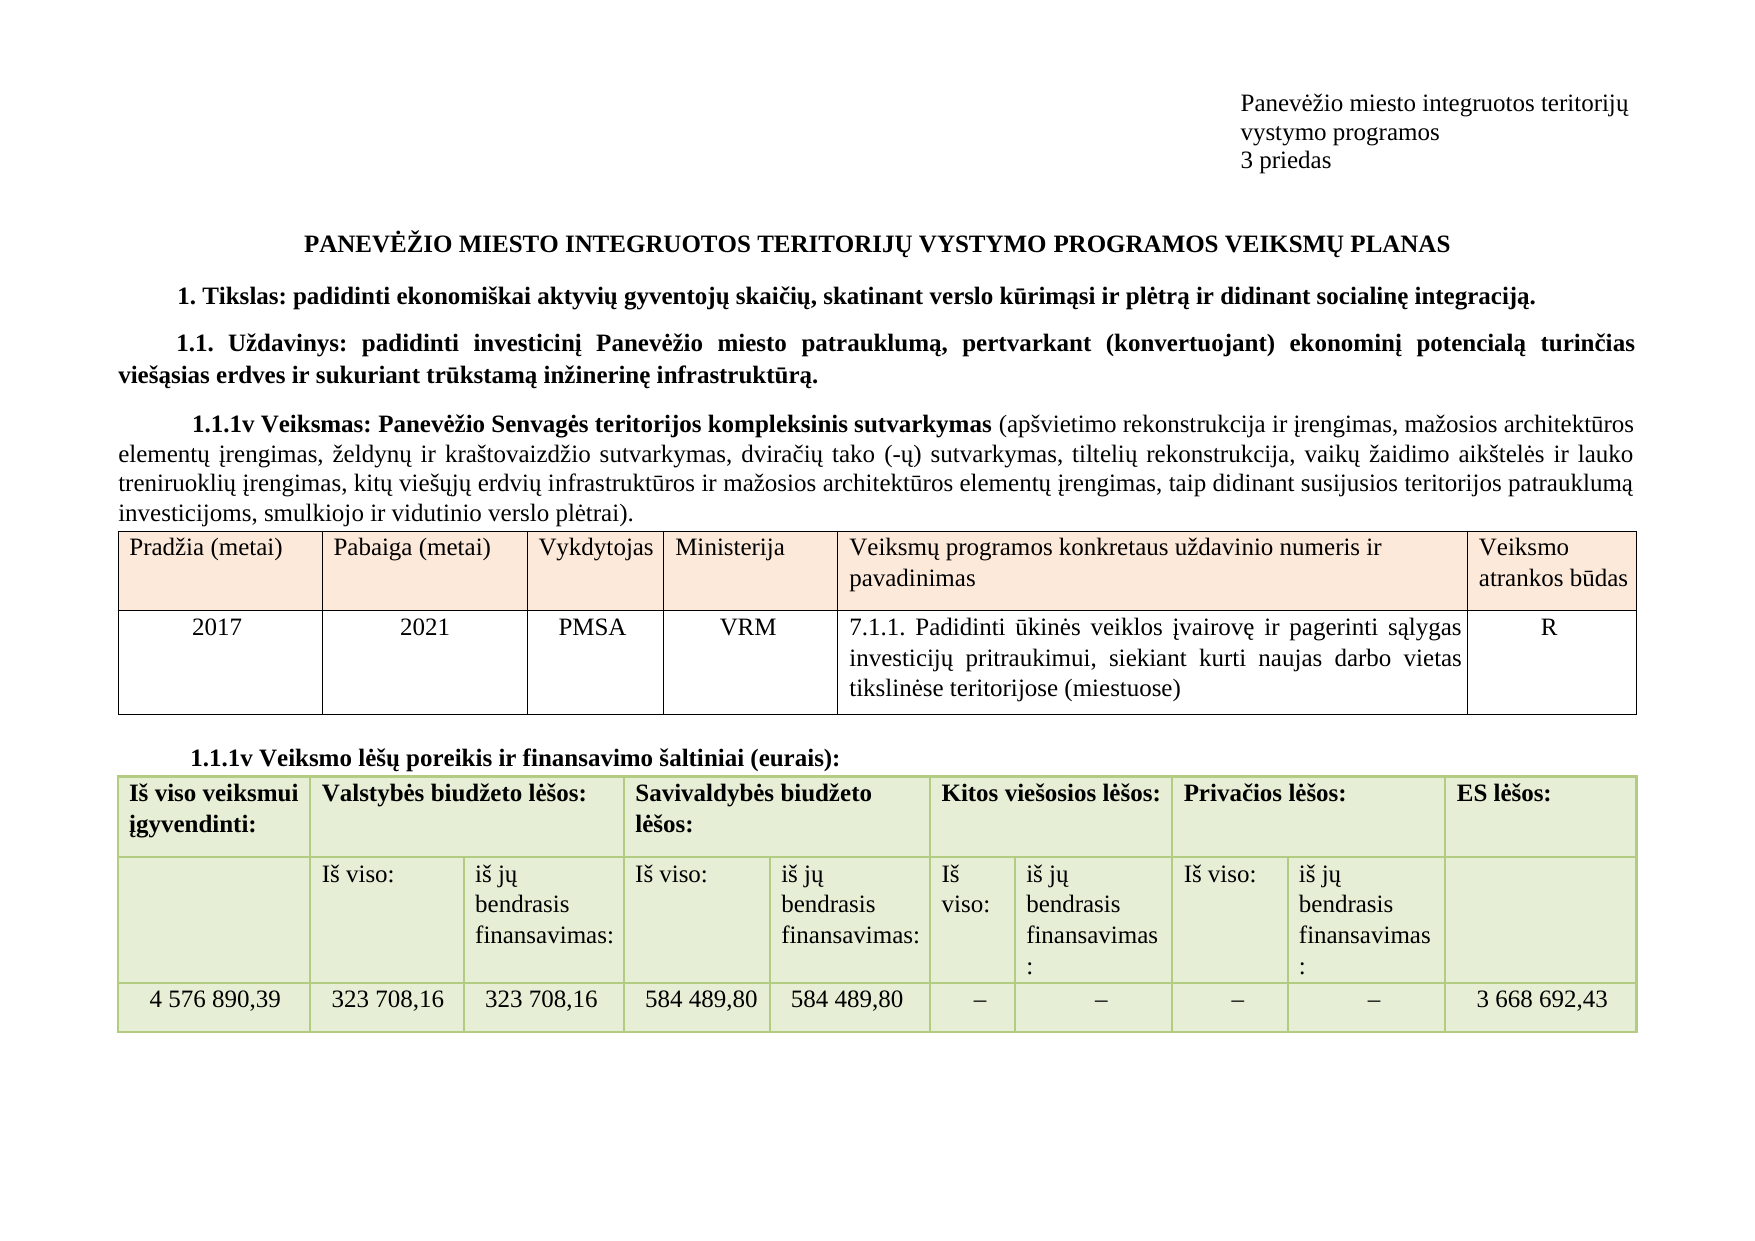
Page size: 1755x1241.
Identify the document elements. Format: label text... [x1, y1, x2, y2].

table_cell – [931, 984, 1014, 1031]
table_cell iš jų bendrasis finansavimas: [465, 858, 623, 982]
table_cell Iš viso: [311, 858, 463, 982]
table_cell Iš viso: [625, 858, 769, 982]
text 3 priedas [1240, 145, 1635, 174]
table_header Privačios lėšos: [1173, 778, 1444, 856]
table_cell 7.1.1. Padidinti ūkinės veiklos įvairovę ir pagerinti sąlygas investicijų pritraukimui, siekiant kurti naujas darbo vietas tikslinėse teritorijose (miestuose) [838, 611, 1467, 713]
table_cell [119, 858, 309, 982]
table_cell Iš viso: [931, 858, 1014, 982]
table_header Kitos viešosios lėšos: [931, 778, 1171, 856]
table_header Iš viso veiksmui įgyvendinti: [119, 778, 309, 856]
text PANEVĖŽIO MIESTO INTEGRUOTOS TERITORIJŲ VYSTYMO PROGRAMOS VEIKSMŲ PLANAS [118, 229, 1636, 257]
table_cell 4 576 890,39 [119, 984, 309, 1031]
table_header Savivaldybės biudžeto lėšos: [625, 778, 929, 856]
text Panevėžio miesto integruotos teritorijų [1240, 88, 1635, 117]
table_cell R [1468, 611, 1636, 713]
table_cell 323 708,16 [465, 984, 623, 1031]
table_cell – [1173, 984, 1287, 1031]
table_cell 323 708,16 [311, 984, 463, 1031]
text vystymo programos [1240, 117, 1635, 145]
table_cell iš jų bendrasis finansavimas: [1289, 858, 1444, 982]
table_cell 3 668 692,43 [1446, 984, 1635, 1031]
text 1. Tikslas: padidinti ekonomiškai aktyvių gyventojų skaičių, skatinant verslo kūrimąsi ir plėtrą ir didinant socialinę integraciją. [119, 281, 1636, 310]
table_header Ministerija [664, 532, 837, 610]
table_cell 2017 [119, 611, 322, 713]
table_header ES lėšos: [1446, 778, 1635, 856]
table_header Pabaiga (metai) [323, 532, 527, 610]
table_header Valstybės biudžeto lėšos: [311, 778, 623, 856]
table_cell 2021 [323, 611, 527, 713]
table_header Pradžia (metai) [119, 532, 322, 610]
table_cell – [1016, 984, 1171, 1031]
table_cell 584 489,80 [625, 984, 769, 1031]
table_cell [1446, 858, 1635, 982]
table_cell PMSA [528, 611, 663, 713]
text 1.1.1v Veiksmas: Panevėžio Senvagės teritorijos kompleksinis sutvarkymas (apšvietimo rekonstrukcija ir įrengimas, mažosios architektūros elementų įrengimas, želdynų ir kraštovaizdžio sutvarkymas, dviračių tako (-ų) sutvarkymas, tiltelių rekonstrukcija, vaikų žaidimo aikštelės ir lauko treniruoklių įrengimas, kitų viešųjų erdvių infrastruktūros ir mažosios architektūros elementų įrengimas, taip didinant susijusios teritorijos patrauklumą investicijoms, smulkiojo ir vidutinio verslo plėtrai). [118, 409, 1635, 527]
text 1.1.1v Veiksmo lėšų poreikis ir finansavimo šaltiniai (eurais): [190, 743, 1636, 772]
table_header Vykdytojas [528, 532, 663, 610]
table_cell iš jų bendrasis finansavimas: [771, 858, 929, 982]
text 1.1. Uždavinys: padidinti investicinį Panevėžio miesto patrauklumą, pertvarkant (konvertuojant) ekonominį potencialą turinčias viešąsias erdves ir sukuriant trūkstamą inžinerinę infrastruktūrą. [118, 328, 1636, 388]
table_cell VRM [664, 611, 837, 713]
table_cell – [1289, 984, 1444, 1031]
table_header Veiksmų programos konkretaus uždavinio numeris ir pavadinimas [838, 532, 1467, 610]
table_cell Iš viso: [1173, 858, 1287, 982]
table_header Veiksmo atrankos būdas [1468, 532, 1636, 610]
table_cell 584 489,80 [771, 984, 929, 1031]
table_cell iš jų bendrasis finansavimas: [1016, 858, 1171, 982]
